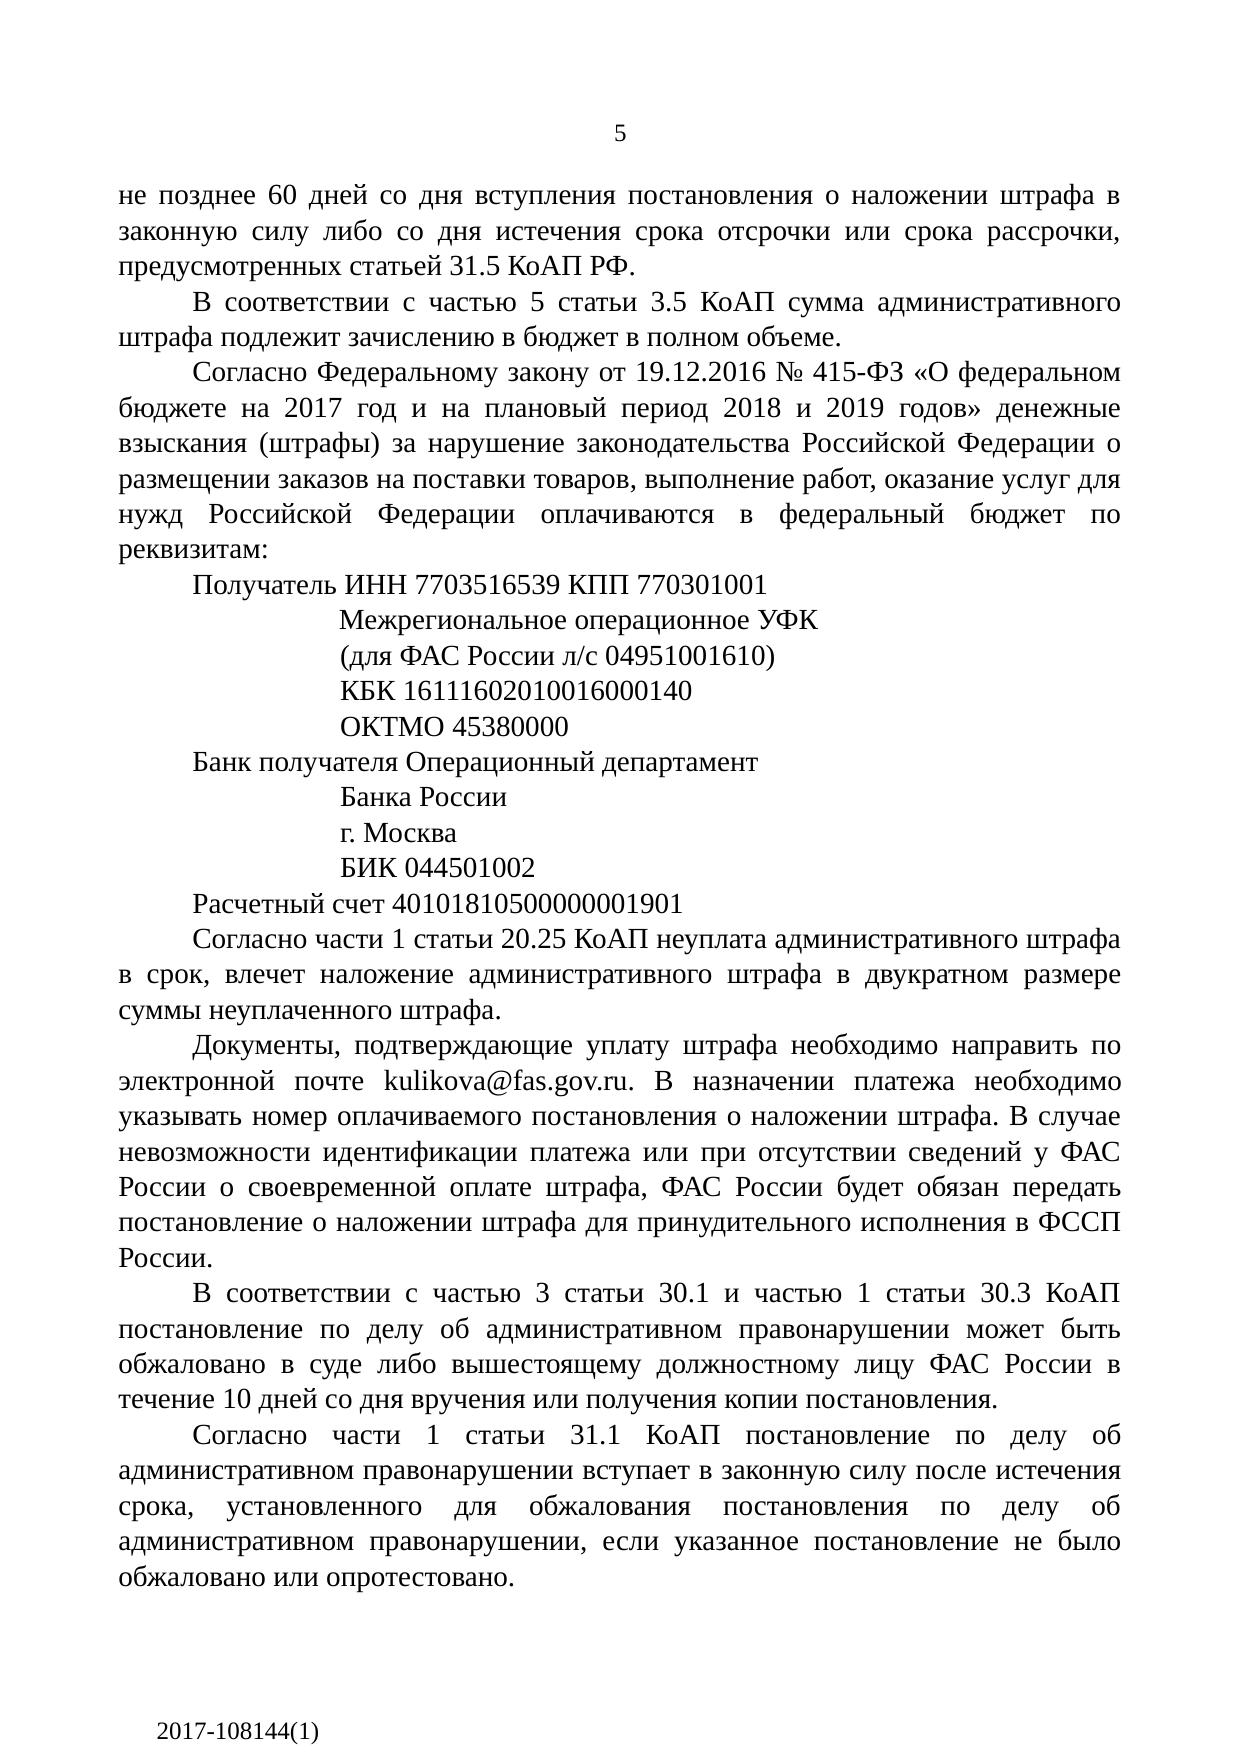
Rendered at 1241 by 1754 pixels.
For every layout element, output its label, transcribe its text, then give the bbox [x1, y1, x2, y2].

text ОКТМО 45380000 [118, 708, 1122, 743]
text Межрегиональное операционное УФК [118, 601, 1122, 637]
text Банка России [118, 778, 1122, 814]
text не позднее 60 дней со дня вступления постановления о наложении штрафа в законную силу либо со дня истечения срока отсрочки или срока рассрочки, предусмотренных статьей 31.5 КоАП РФ. [118, 176, 1122, 283]
text Согласно части 1 статьи 31.1 КоАП постановление по делу об административном правонарушении вступает в законную силу после истечения срока, установленного для обжалования постановления по делу об административном правонарушении, если указанное постановление не было обжаловано или опротестовано. [118, 1416, 1122, 1593]
text (для ФАС России л/с 04951001610) [118, 637, 1122, 672]
text Согласно части 1 статьи 20.25 КоАП неуплата административного штрафа в срок, влечет наложение административного штрафа в двукратном размере суммы неуплаченного штрафа. [118, 920, 1122, 1026]
text В соответствии с частью 5 статьи 3.5 КоАП сумма административного штрафа подлежит зачислению в бюджет в полном объеме. [118, 283, 1122, 353]
text Расчетный счет 40101810500000001901 [118, 885, 1122, 920]
text Банк получателя Операционный департамент [118, 743, 1122, 778]
text БИК 044501002 [118, 849, 1122, 885]
text Получатель ИНН 7703516539 КПП 770301001 [118, 566, 1122, 601]
text г. Москва [118, 814, 1122, 849]
text Документы, подтверждающие уплату штрафа необходимо направить по электронной почте kulikova@fas.gov.ru. В назначении платежа необходимо указывать номер оплачиваемого постановления о наложении штрафа. В случае невозможности идентификации платежа или при отсутствии сведений у ФАС России о своевременной оплате штрафа, ФАС России будет обязан передать постановление о наложении штрафа для принудительного исполнения в ФССП России. [118, 1026, 1122, 1274]
text КБК 16111602010016000140 [118, 672, 1122, 708]
text Согласно Федеральному закону от 19.12.2016 № 415-ФЗ «О федеральном бюджете на 2017 год и на плановый период 2018 и 2019 годов» денежные взыскания (штрафы) за нарушение законодательства Российской Федерации о размещении заказов на поставки товаров, выполнение работ, оказание услуг для нужд Российской Федерации оплачиваются в федеральный бюджет по реквизитам: [118, 353, 1122, 566]
text В соответствии с частью 3 статьи 30.1 и частью 1 статьи 30.3 КоАП постановление по делу об административном правонарушении может быть обжаловано в суде либо вышестоящему должностному лицу ФАС России в течение 10 дней со дня вручения или получения копии постановления. [118, 1274, 1122, 1416]
